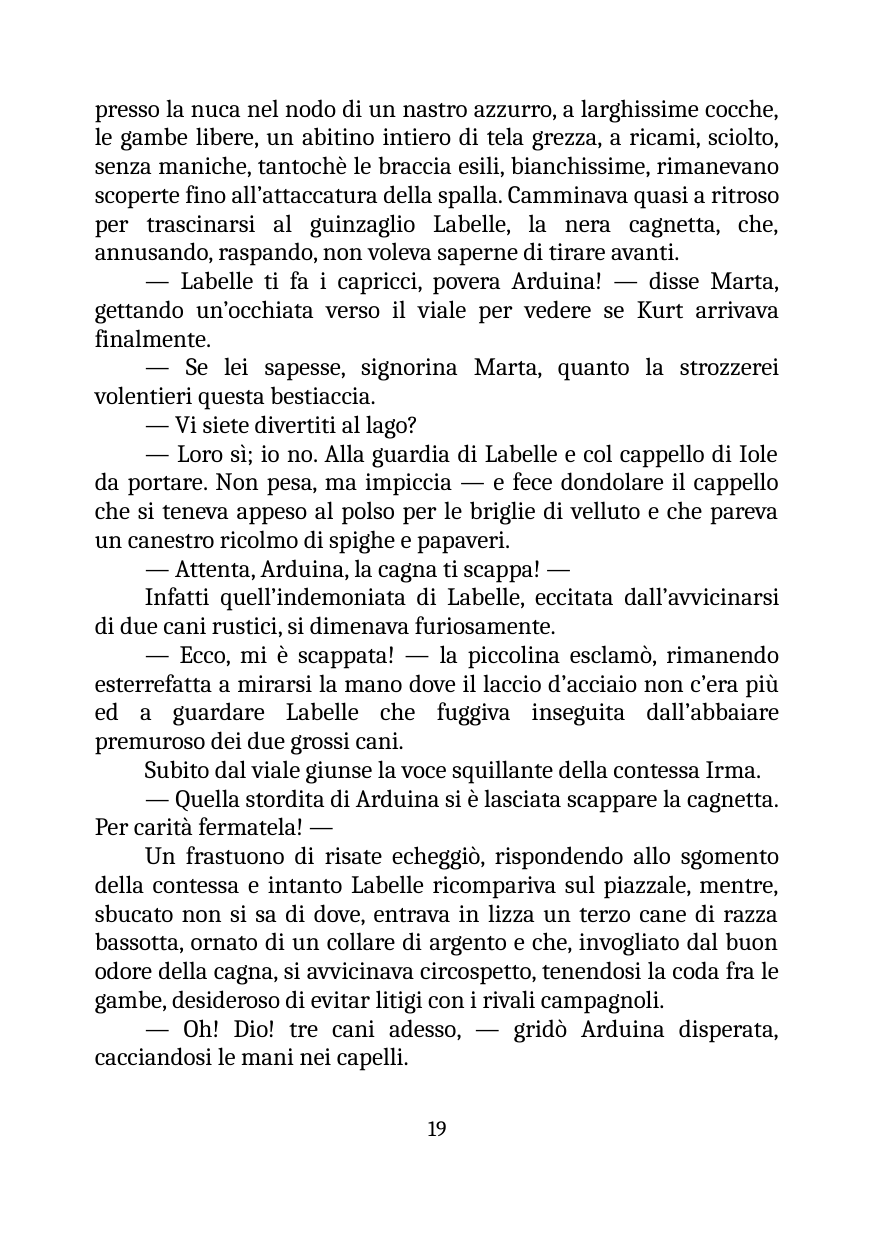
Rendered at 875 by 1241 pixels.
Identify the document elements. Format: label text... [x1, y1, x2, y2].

text — Attenta, Arduina, la cagna ti scappa! — [94, 554, 779, 583]
text — Loro sì; io no. Alla guardia di Labelle e col cappello di Iole da portare. Non pesa, ma impiccia — e fece dondolare il cappello che si teneva appeso al polso per le briglie di velluto e che pareva un canestro ricolmo di spighe e papaveri. [94, 439, 779, 554]
text — Vi siete divertiti al lago? [94, 411, 779, 439]
text Subito dal viale giunse la voce squillante della contessa Irma. [94, 756, 779, 784]
text presso la nuca nel nodo di un nastro azzurro, a larghissime cocche, le gambe libere, un abitino intiero di tela grezza, a ricami, sciolto, senza maniche, tantochè le braccia esili, bianchissime, rimanevano scoperte fino all’attaccatura della spalla. Camminava quasi a ritroso per trascinarsi al guinzaglio Labelle, la nera cagnetta, che, annusando, raspando, non voleva saperne di tirare avanti. [94, 94, 779, 267]
text — Ecco, mi è scappata! — la piccolina esclamò, rimanendo esterrefatta a mirarsi la mano dove il laccio d’acciaio non c’era più ed a guardare Labelle che fuggiva inseguita dall’abbaiare premuroso dei due grossi cani. [94, 641, 779, 756]
text — Se lei sapesse, signorina Marta, quanto la strozzerei volentieri questa bestiaccia. [94, 353, 779, 411]
text — Oh! Dio! tre cani adesso, — gridò Arduina disperata, cacciandosi le mani nei capelli. [94, 1014, 779, 1072]
text Un frastuono di risate echeggiò, rispondendo allo sgomento della contessa e intanto Labelle ricompariva sul piazzale, mentre, sbucato non si sa di dove, entrava in lizza un terzo cane di razza bassotta, ornato di un collare di argento e che, invogliato dal buon odore della cagna, si avvicinava circospetto, tenendosi la coda fra le gambe, desideroso di evitar litigi con i rivali campagnoli. [94, 842, 779, 1014]
text Infatti quell’indemoniata di Labelle, eccitata dall’avvicinarsi di due cani rustici, si dimenava furiosamente. [94, 583, 779, 641]
text — Labelle ti fa i capricci, povera Arduina! — disse Marta, gettando un’occhiata verso il viale per vedere se Kurt arrivava finalmente. [94, 267, 779, 353]
text — Quella stordita di Arduina si è lasciata scappare la cagnetta. Per carità fermatela! — [94, 784, 779, 842]
